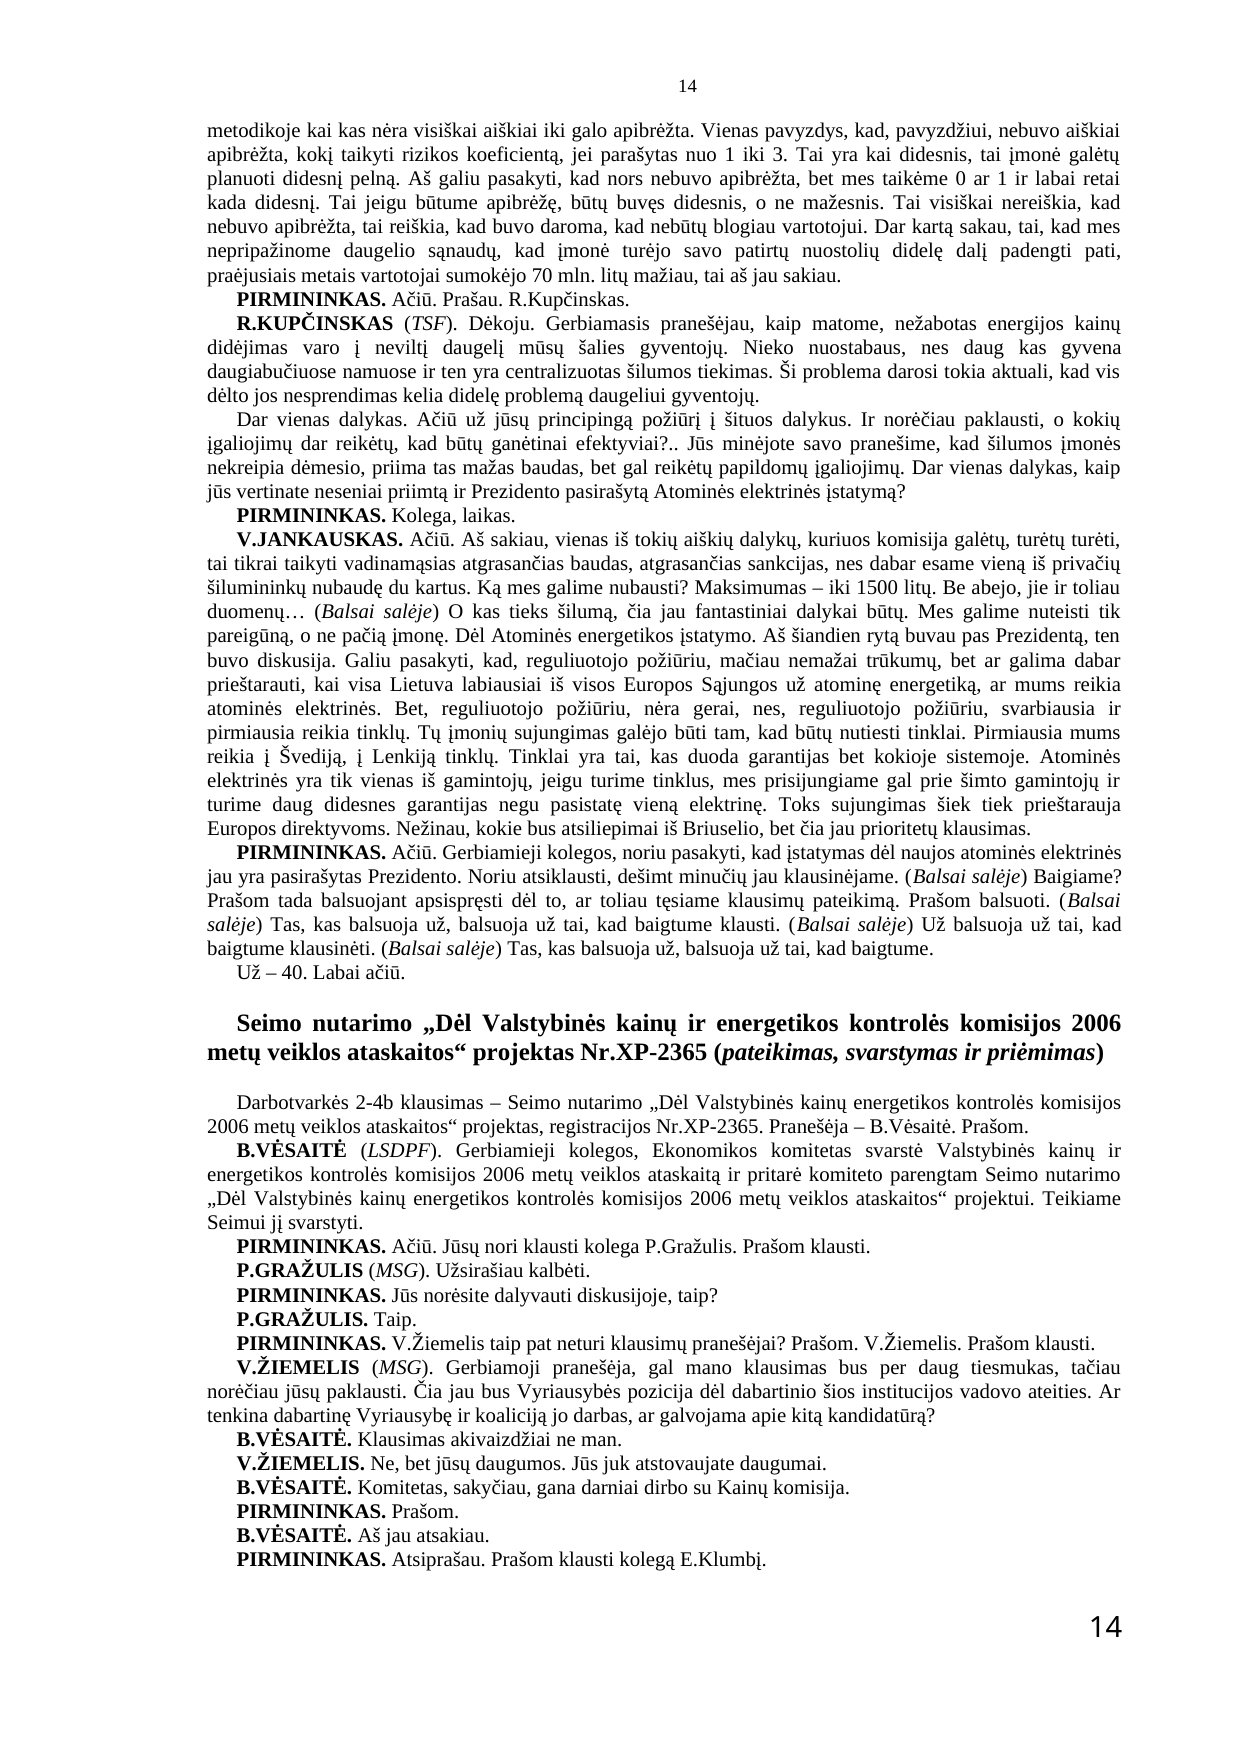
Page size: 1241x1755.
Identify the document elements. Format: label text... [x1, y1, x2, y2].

text PIRMININKAS. Ačiū. Jūsų nori klausti kolega P.Gražulis. Prašom klausti. [207, 1234, 1122, 1258]
text V.JANKAUSKAS. Ačiū. Aš sakiau, vienas iš tokių aiškių dalykų, kuriuos komisija galėtų, turėtų turėti, tai tikrai taikyti vadinamąsias atgrasančias baudas, atgrasančias sankcijas, nes dabar esame vieną iš privačių šilumininkų nubaudę du kartus. Ką mes galime nubausti? Maksimumas – iki 1500 litų. Be abejo, jie ir toliau duomenų… (Balsai salėje) O kas tieks šilumą, čia jau fantastiniai dalykai būtų. Mes galime nuteisti tik pareigūną, o ne pačią įmonę. Dėl Atominės energetikos įstatymo. Aš šiandien rytą buvau pas Prezidentą, ten buvo diskusija. Galiu pasakyti, kad, reguliuotojo požiūriu, mačiau nemažai trūkumų, bet ar galima dabar prieštarauti, kai visa Lietuva labiausiai iš visos Europos Sąjungos už atominę energetiką, ar mums reikia atominės elektrinės. Bet, reguliuotojo požiūriu, nėra gerai, nes, reguliuotojo požiūriu, svarbiausia ir pirmiausia reikia tinklų. Tų įmonių sujungimas galėjo būti tam, kad būtų nutiesti tinklai. Pirmiausia mums reikia į Švediją, į Lenkiją tinklų. Tinklai yra tai, kas duoda garantijas bet kokioje sistemoje. Atominės elektrinės yra tik vienas iš gamintojų, jeigu turime tinklus, mes prisijungiame gal prie šimto gamintojų ir turime daug didesnes garantijas negu pasistatę vieną elektrinę. Toks sujungimas šiek tiek prieštarauja Europos direktyvoms. Nežinau, kokie bus atsiliepimai iš Briuselio, bet čia jau prioritetų klausimas. [207, 527, 1122, 840]
text P.GRAŽULIS (MSG). Užsirašiau kalbėti. [207, 1258, 1122, 1282]
text Už – 40. Labai ačiū. [207, 960, 1122, 984]
text PIRMININKAS. Jūs norėsite dalyvauti diskusijoje, taip? [207, 1282, 1122, 1307]
text PIRMININKAS. Atsiprašau. Prašom klausti kolegą E.Klumbį. [207, 1547, 1122, 1571]
text Seimo nutarimo „Dėl Valstybinės kainų ir energetikos kontrolės komisijos 2006 metų veiklos ataskaitos“ projektas Nr.XP-2365 (pateikimas, svarstymas ir priėmimas) [207, 1008, 1122, 1066]
text Dar vienas dalykas. Ačiū už jūsų principingą požiūrį į šituos dalykus. Ir norėčiau paklausti, o kokių įgaliojimų dar reikėtų, kad būtų ganėtinai efektyviai?.. Jūs minėjote savo pranešime, kad šilumos įmonės nekreipia dėmesio, priima tas mažas baudas, bet gal reikėtų papildomų įgaliojimų. Dar vienas dalykas, kaip jūs vertinate neseniai priimtą ir Prezidento pasirašytą Atominės elektrinės įstatymą? [207, 407, 1122, 503]
text PIRMININKAS. Ačiū. Prašau. R.Kupčinskas. [207, 287, 1122, 311]
text metodikoje kai kas nėra visiškai aiškiai iki galo apibrėžta. Vienas pavyzdys, kad, pavyzdžiui, nebuvo aiškiai apibrėžta, kokį taikyti rizikos koeficientą, jei parašytas nuo 1 iki 3. Tai yra kai didesnis, tai įmonė galėtų planuoti didesnį pelną. Aš galiu pasakyti, kad nors nebuvo apibrėžta, bet mes taikėme 0 ar 1 ir labai retai kada didesnį. Tai jeigu būtume apibrėžę, būtų buvęs didesnis, o ne mažesnis. Tai visiškai nereiškia, kad nebuvo apibrėžta, tai reiškia, kad buvo daroma, kad nebūtų blogiau vartotojui. Dar kartą sakau, tai, kad mes nepripažinome daugelio sąnaudų, kad įmonė turėjo savo patirtų nuostolių didelę dalį padengti pati, praėjusiais metais vartotojai sumokėjo 70 mln. litų mažiau, tai aš jau sakiau. [207, 118, 1122, 287]
text PIRMININKAS. Prašom. [207, 1499, 1122, 1523]
text PIRMININKAS. Kolega, laikas. [207, 503, 1122, 527]
text PIRMININKAS. V.Žiemelis taip pat neturi klausimų pranešėjai? Prašom. V.Žiemelis. Prašom klausti. [207, 1331, 1122, 1355]
text V.ŽIEMELIS. Ne, bet jūsų daugumos. Jūs juk atstovaujate daugumai. [207, 1451, 1122, 1475]
text B.VĖSAITĖ (LSDPF). Gerbiamieji kolegos, Ekonomikos komitetas svarstė Valstybinės kainų ir energetikos kontrolės komisijos 2006 metų veiklos ataskaitą ir pritarė komiteto parengtam Seimo nutarimo „Dėl Valstybinės kainų energetikos kontrolės komisijos 2006 metų veiklos ataskaitos“ projektui. Teikiame Seimui jį svarstyti. [207, 1138, 1122, 1234]
text P.GRAŽULIS. Taip. [207, 1307, 1122, 1331]
text R.KUPČINSKAS (TSF). Dėkoju. Gerbiamasis pranešėjau, kaip matome, nežabotas energijos kainų didėjimas varo į neviltį daugelį mūsų šalies gyventojų. Nieko nuostabaus, nes daug kas gyvena daugiabučiuose namuose ir ten yra centralizuotas šilumos tiekimas. Ši problema darosi tokia aktuali, kad vis dėlto jos nesprendimas kelia didelę problemą daugeliui gyventojų. [207, 311, 1122, 407]
text V.ŽIEMELIS (MSG). Gerbiamoji pranešėja, gal mano klausimas bus per daug tiesmukas, tačiau norėčiau jūsų paklausti. Čia jau bus Vyriausybės pozicija dėl dabartinio šios institucijos vadovo ateities. Ar tenkina dabartinę Vyriausybę ir koaliciją jo darbas, ar galvojama apie kitą kandidatūrą? [207, 1355, 1122, 1427]
text B.VĖSAITĖ. Komitetas, sakyčiau, gana darniai dirbo su Kainų komisija. [207, 1475, 1122, 1499]
text Darbotvarkės 2-4b klausimas – Seimo nutarimo „Dėl Valstybinės kainų energetikos kontrolės komisijos 2006 metų veiklos ataskaitos“ projektas, registracijos Nr.XP-2365. Pranešėja – B.Vėsaitė. Prašom. [207, 1090, 1122, 1138]
text B.VĖSAITĖ. Aš jau atsakiau. [207, 1523, 1122, 1547]
text PIRMININKAS. Ačiū. Gerbiamieji kolegos, noriu pasakyti, kad įstatymas dėl naujos atominės elektrinės jau yra pasirašytas Prezidento. Noriu atsiklausti, dešimt minučių jau klausinėjame. (Balsai salėje) Baigiame? Prašom tada balsuojant apsispręsti dėl to, ar toliau tęsiame klausimų pateikimą. Prašom balsuoti. (Balsai salėje) Tas, kas balsuoja už, balsuoja už tai, kad baigtume klausti. (Balsai salėje) Už balsuoja už tai, kad baigtume klausinėti. (Balsai salėje) Tas, kas balsuoja už, balsuoja už tai, kad baigtume. [207, 840, 1122, 960]
text B.VĖSAITĖ. Klausimas akivaizdžiai ne man. [207, 1427, 1122, 1451]
